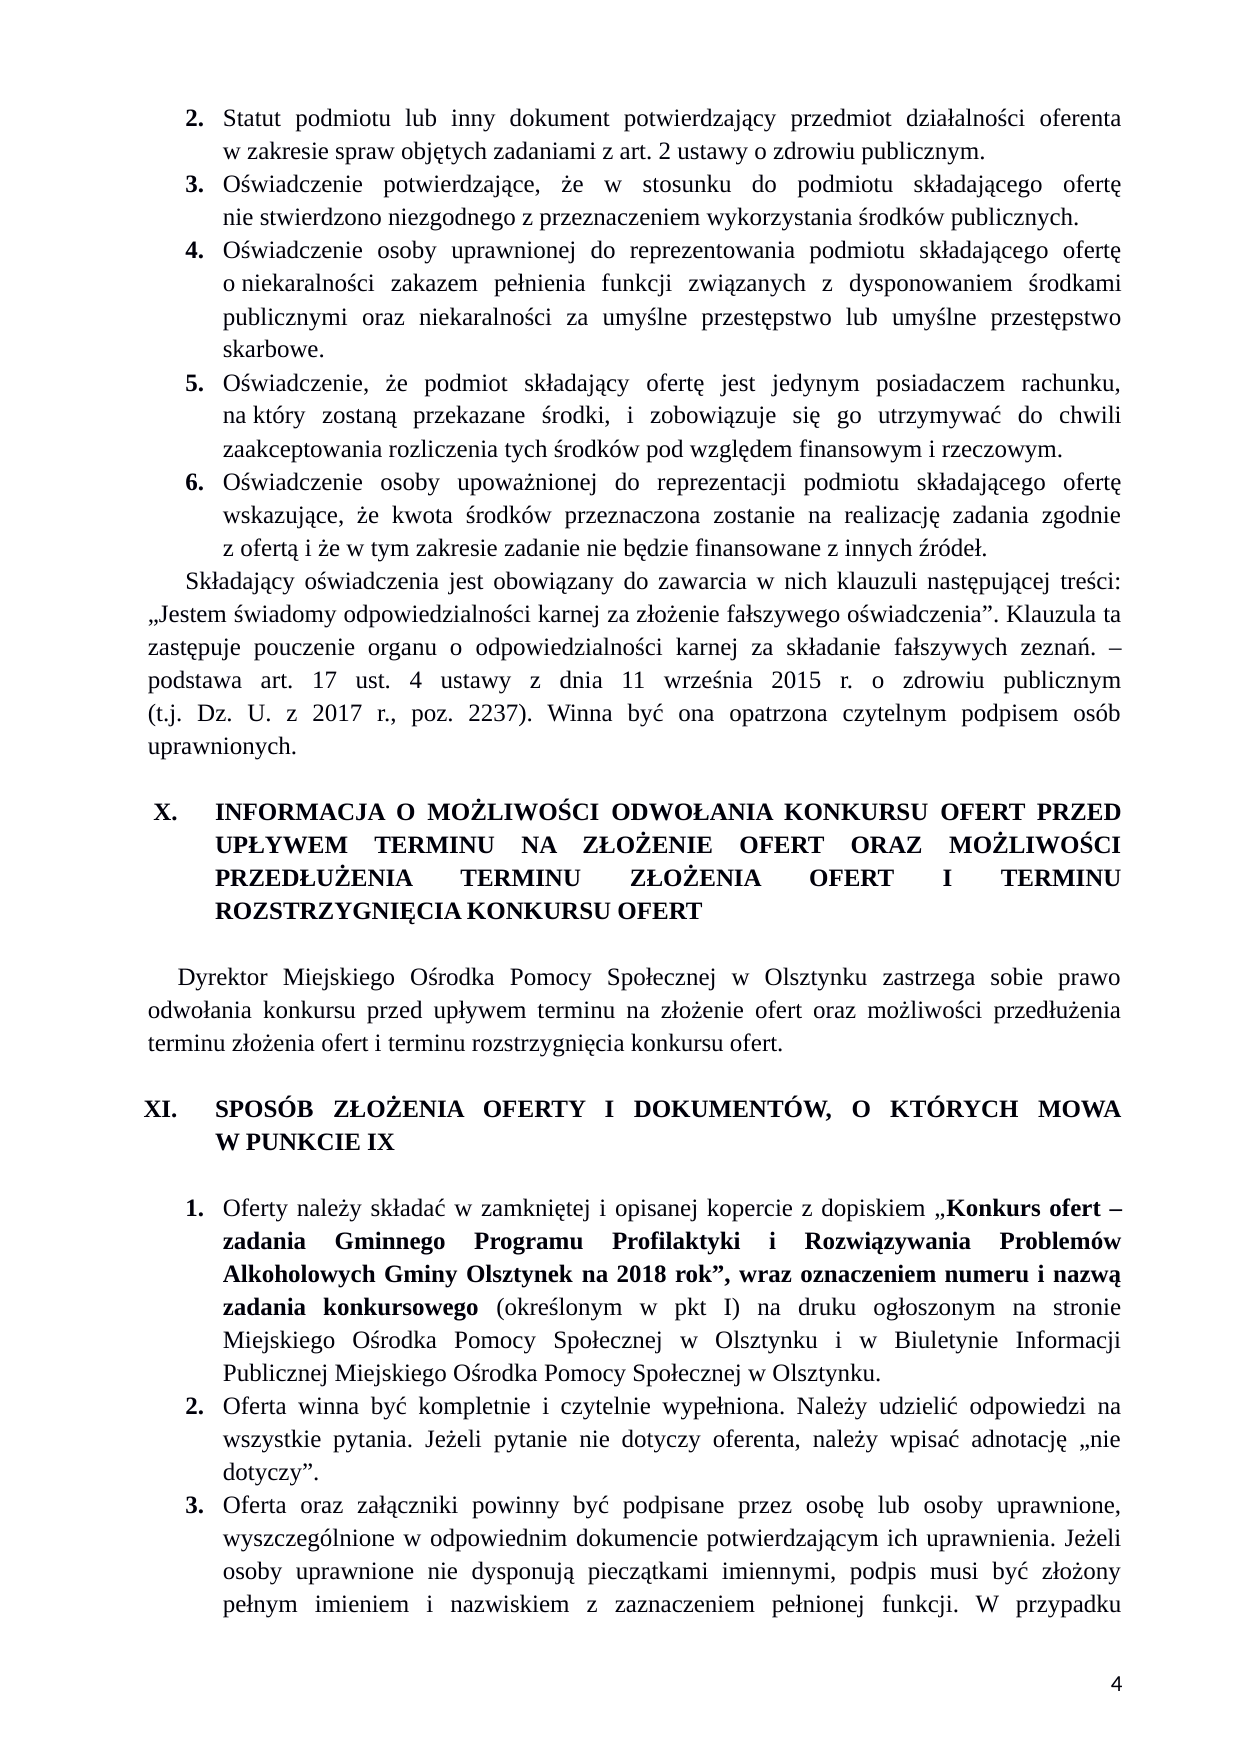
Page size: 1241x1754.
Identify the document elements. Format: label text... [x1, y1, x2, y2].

list INFORMACJA O MOŻLIWOŚCI ODWOŁANIA KONKURSU OFERT PRZED UPŁYWEM TERMINU NA ZŁOŻENIE OFERT ORAZ MOŻLIWOŚCI PRZEDŁUŻENIA TERMINU ZŁOŻENIA OFERT I TERMINU ROZSTRZYGNIĘCIA KONKURSU OFERT [177, 797, 1122, 925]
text Dyrektor Miejskiego Ośrodka Pomocy Społecznej w Olsztynku zastrzega sobie prawo odwołania konkursu przed upływem terminu na złożenie ofert oraz możliwości przedłużenia terminu złożenia ofert i terminu rozstrzygnięcia konkursu ofert. [148, 962, 1122, 1057]
list Oświadczenie osoby uprawnionej do reprezentowania podmiotu składającego ofertę o niekaralności zakazem pełnienia funkcji związanych z dysponowaniem środkami publicznymi oraz niekaralności za umyślne przestępstwo lub umyślne przestępstwo skarbowe. [185, 236, 1122, 363]
list Oświadczenie, że podmiot składający ofertę jest jedynym posiadaczem rachunku, na który zostaną przekazane środki, i zobowiązuje się go utrzymywać do chwili zaakceptowania rozliczenia tych środków pod względem finansowym i rzeczowym. [185, 368, 1122, 462]
list Oświadczenie potwierdzające, że w stosunku do podmiotu składającego ofertę nie stwierdzono niezgodnego z przeznaczeniem wykorzystania środków publicznych. [185, 169, 1122, 231]
list Oferta winna być kompletnie i czytelnie wypełniona. Należy udzielić odpowiedzi na wszystkie pytania. Jeżeli pytanie nie dotyczy oferenta, należy wpisać adnotację „nie dotyczy”. [185, 1391, 1122, 1486]
list Oświadczenie osoby upoważnionej do reprezentacji podmiotu składającego ofertę wskazujące, że kwota środków przeznaczona zostanie na realizację zadania zgodnie z ofertą i że w tym zakresie zadanie nie będzie finansowane z innych źródeł. [185, 467, 1122, 561]
list SPOSÓB ZŁOŻENIA OFERTY I DOKUMENTÓW, O KTÓRYCH MOWA W PUNKCIE IX [177, 1094, 1122, 1156]
list Statut podmiotu lub inny dokument potwierdzający przedmiot działalności oferenta w zakresie spraw objętych zadaniami z art. 2 ustawy o zdrowiu publicznym. [185, 103, 1122, 165]
text Składający oświadczenia jest obowiązany do zawarcia w nich klauzuli następującej treści: „Jestem świadomy odpowiedzialności karnej za złożenie fałszywego oświadczenia”. Klauzula ta zastępuje pouczenie organu o odpowiedzialności karnej za składanie fałszywych zeznań. – podstawa art. 17 ust. 4 ustawy z dnia 11 września 2015 r. o zdrowiu publicznym (t.j. Dz. U. z 2017 r., poz. 2237). Winna być ona opatrzona czytelnym podpisem osób uprawnionych. [148, 566, 1122, 759]
list Oferty należy składać w zamkniętej i opisanej kopercie z dopiskiem „Konkurs ofert – zadania Gminnego Programu Profilaktyki i Rozwiązywania Problemów Alkoholowych Gminy Olsztynek na 2018 rok”, wraz oznaczeniem numeru i nazwą zadania konkursowego (określonym w pkt I) na druku ogłoszonym na stronie Miejskiego Ośrodka Pomocy Społecznej w Olsztynku i w Biuletynie Informacji Publicznej Miejskiego Ośrodka Pomocy Społecznej w Olsztynku. [185, 1193, 1122, 1387]
list Oferta oraz załączniki powinny być podpisane przez osobę lub osoby uprawnione, wyszczególnione w odpowiednim dokumencie potwierdzającym ich uprawnienia. Jeżeli osoby uprawnione nie dysponują pieczątkami imiennymi, podpis musi być złożony pełnym imieniem i nazwiskiem z zaznaczeniem pełnionej funkcji. W przypadku [185, 1490, 1122, 1618]
